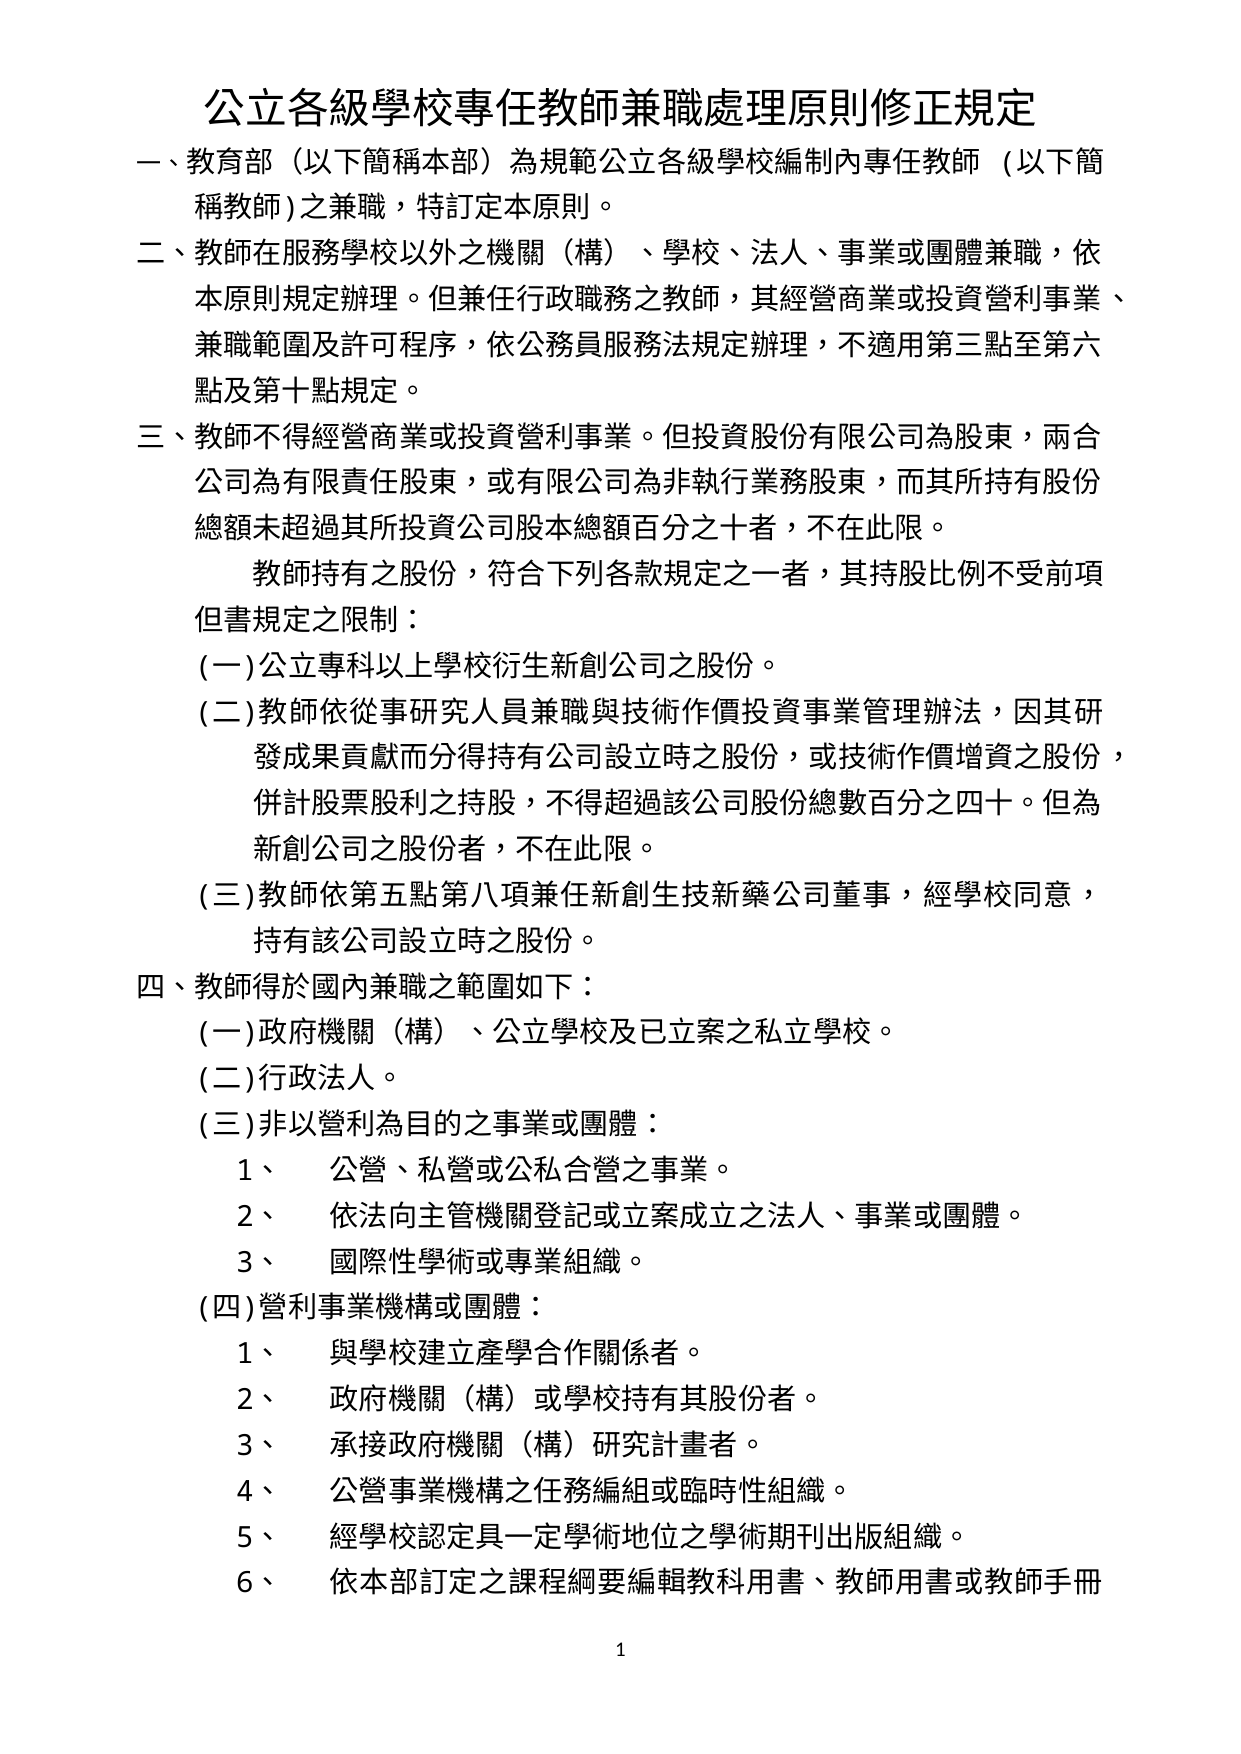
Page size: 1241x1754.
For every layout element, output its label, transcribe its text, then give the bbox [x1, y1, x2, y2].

list 承接政府機關（構）研究計畫者。 [236, 1419, 1104, 1464]
list 教師得於國內兼職之範圍如下： [136, 960, 1104, 1006]
list 公營、私營或公私合營之事業。 [236, 1144, 1104, 1189]
list 政府機關（構）或學校持有其股份者。 [236, 1373, 1104, 1419]
list 依法向主管機關登記或立案成立之法人、事業或團體。 [236, 1189, 1104, 1235]
list 教師依從事研究人員兼職與技術作價投資事業管理辦法，因其研發成果貢獻而分得持有公司設立時之股份，或技術作價增資之股份，併計股票股利之持股，不得超過該公司股份總數百分之四十。但為新創公司之股份者，不在此限。 [194, 685, 1104, 869]
list 依本部訂定之課程綱要編輯教科用書、教師用書或教師手冊 [236, 1556, 1104, 1602]
text 教師持有之股份，符合下列各款規定之一者，其持股比例不受前項但書規定之限制： [194, 548, 1104, 639]
list 教師在服務學校以外之機關（構）、學校、法人、事業或團體兼職，依本原則規定辦理。但兼任行政職務之教師，其經營商業或投資營利事業、兼職範圍及許可程序，依公務員服務法規定辦理，不適用第三點至第六點及第十點規定。 [136, 227, 1104, 410]
list 教師依第五點第八項兼任新創生技新藥公司董事，經學校同意，持有該公司設立時之股份。 [194, 869, 1104, 960]
list 行政法人。 [194, 1052, 1104, 1098]
list 與學校建立產學合作關係者。 [236, 1327, 1104, 1373]
list 政府機關（構）、公立學校及已立案之私立學校。 [194, 1006, 1104, 1052]
list 公立專科以上學校衍生新創公司之股份。 [194, 639, 1104, 685]
list 教師不得經營商業或投資營利事業。但投資股份有限公司為股東，兩合公司為有限責任股東，或有限公司為非執行業務股東，而其所持有股份總額未超過其所投資公司股本總額百分之十者，不在此限。 [136, 410, 1104, 548]
list 非以營利為目的之事業或團體： [194, 1098, 1104, 1144]
list 營利事業機構或團體： [194, 1281, 1104, 1327]
text 公立各級學校專任教師兼職處理原則修正規定 [136, 75, 1104, 135]
list 公營事業機構之任務編組或臨時性組織。 [236, 1464, 1104, 1510]
list 經學校認定具一定學術地位之學術期刊出版組織。 [236, 1510, 1104, 1556]
list 教育部（以下簡稱本部）為規範公立各級學校編制內專任教師 (以下簡稱教師)之兼職，特訂定本原則。 [136, 135, 1104, 227]
list 國際性學術或專業組織。 [236, 1235, 1104, 1281]
